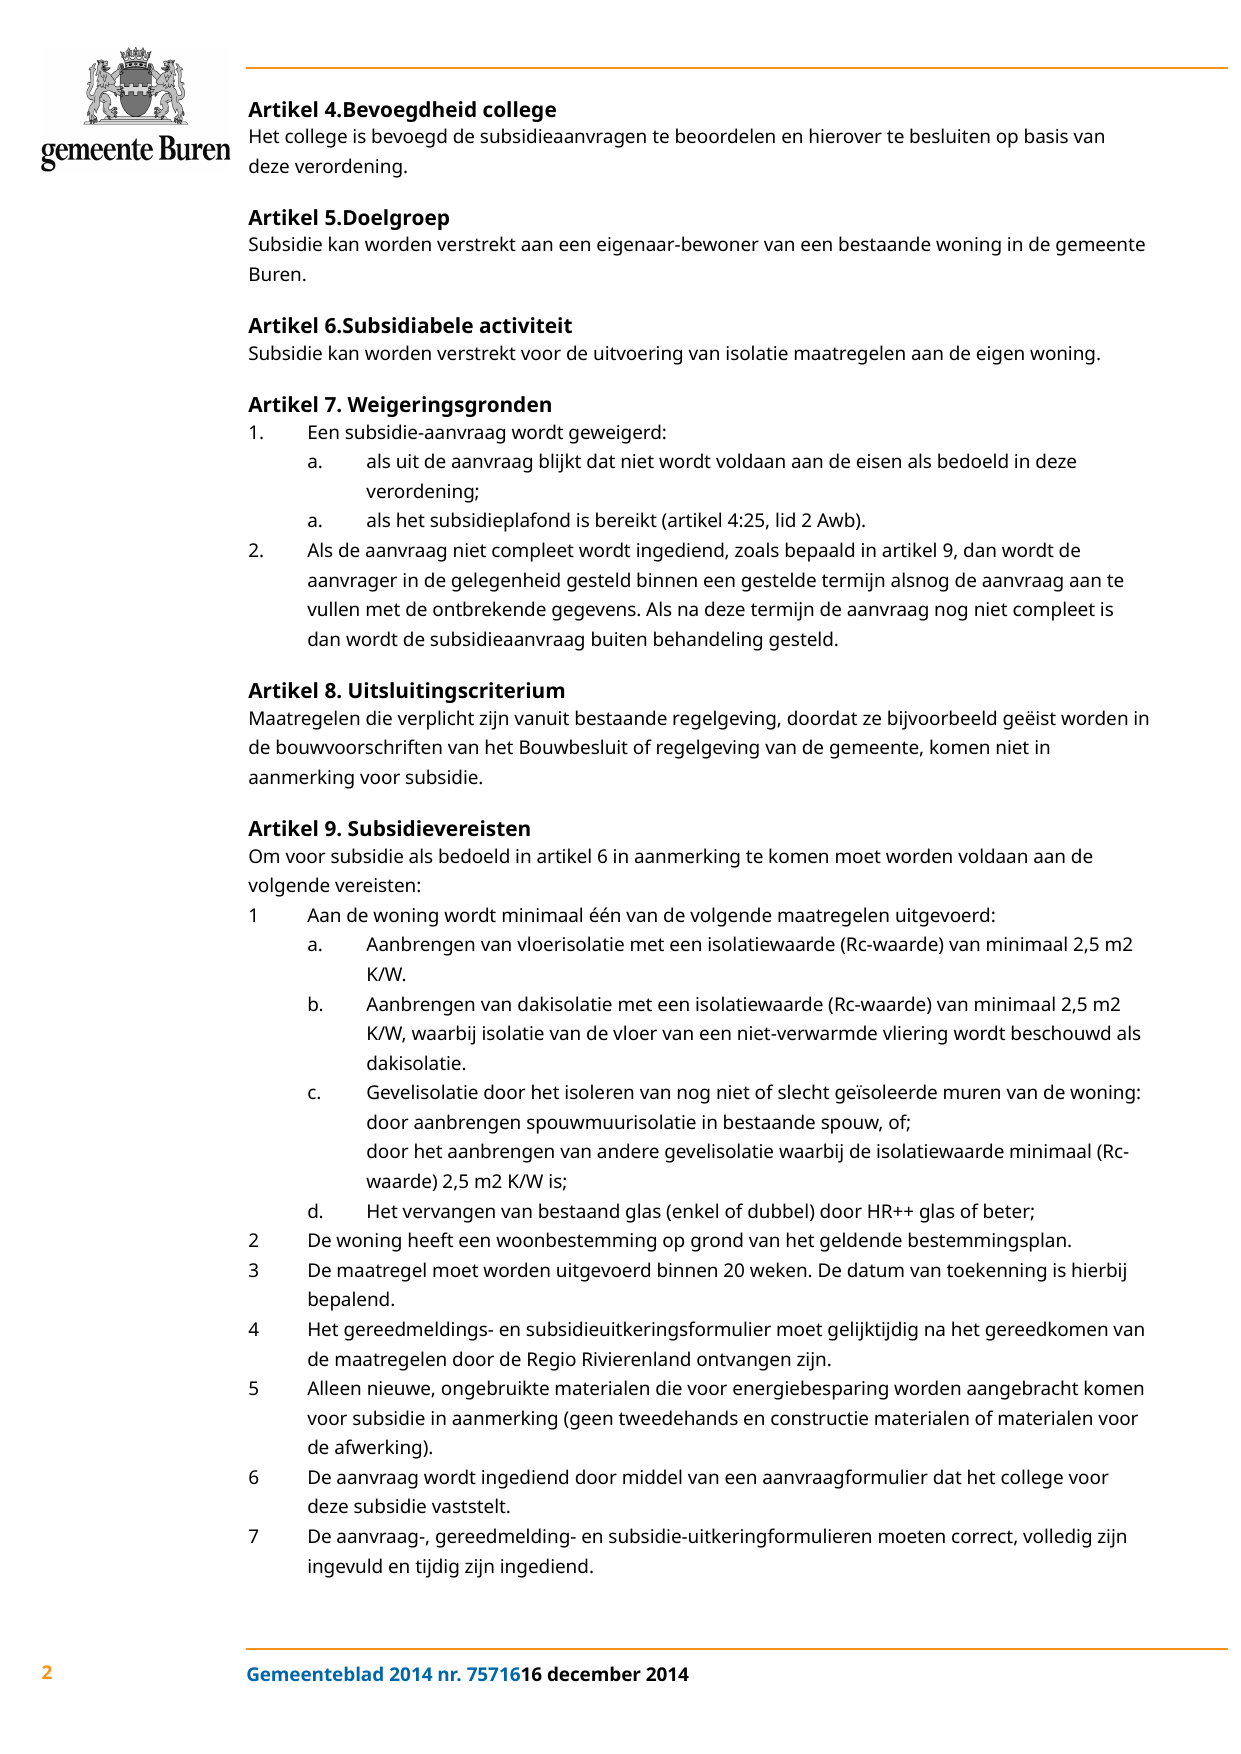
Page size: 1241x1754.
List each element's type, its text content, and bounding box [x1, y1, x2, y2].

list De woning heeft een woonbestemming op grond van het geldende bestemmingsplan. [248, 1227, 1152, 1253]
list als uit de aanvraag blijkt dat niet wordt voldaan aan de eisen als bedoeld in deze verordening; [307, 448, 1152, 504]
list Het gereedmeldings- en subsidieuitkeringsformulier moet gelijktijdig na het gereedkomen van de maatregelen door de Regio Rivierenland ontvangen zijn. [248, 1316, 1152, 1372]
list Als de aanvraag niet compleet wordt ingediend, zoals bepaald in artikel 9, dan wordt de aanvrager in de gelegenheid gesteld binnen een gestelde termijn alsnog de aanvraag aan te vullen met de ontbrekende gegevens. Als na deze termijn de aanvraag nog niet compleet is dan wordt de subsidieaanvraag buiten behandeling gesteld. [248, 537, 1152, 652]
list Aan de woning wordt minimaal één van de volgende maatregelen uitgevoerd: [248, 902, 1152, 928]
text Artikel 5.Doelgroep [248, 203, 1152, 232]
list Alleen nieuwe, ongebruikte materialen die voor energiebesparing worden aangebracht komen voor subsidie in aanmerking (geen tweedehands en constructie materialen of materialen voor de afwerking). [248, 1375, 1152, 1460]
list De aanvraag wordt ingediend door middel van een aanvraagformulier dat het college voor deze subsidie vaststelt. [248, 1464, 1152, 1519]
text Subsidie kan worden verstrekt aan een eigenaar-bewoner van een bestaande woning in de gemeente Buren. [248, 232, 1152, 287]
text Artikel 8. Uitsluitingscriterium [248, 676, 1152, 705]
list door het aanbrengen van andere gevelisolatie waarbij de isolatiewaarde minimaal (Rc-waarde) 2,5 m2 K/W is; [307, 1139, 1152, 1194]
list als het subsidieplafond is bereikt (artikel 4:25, lid 2 Awb). [307, 508, 1152, 533]
list Het vervangen van bestaand glas (enkel of dubbel) door HR++ glas of beter; [307, 1198, 1152, 1224]
list Aanbrengen van vloerisolatie met een isolatiewaarde (Rc-waarde) van minimaal 2,5 m2 K/W. [307, 932, 1152, 987]
list door aanbrengen spouwmuurisolatie in bestaande spouw, of; [307, 1109, 1152, 1135]
text Maatregelen die verplicht zijn vanuit bestaande regelgeving, doordat ze bijvoorbeeld geëist worden in de bouwvoorschriften van het Bouwbesluit of regelgeving van de gemeente, komen niet in aanmerking voor subsidie. [248, 705, 1152, 790]
list De maatregel moet worden uitgevoerd binnen 20 weken. De datum van toekenning is hierbij bepalend. [248, 1257, 1152, 1312]
picture [41, 47, 231, 172]
text Het college is bevoegd de subsidieaanvragen te beoordelen en hierover te besluiten op basis van deze verordening. [248, 123, 1152, 178]
list Aanbrengen van dakisolatie met een isolatiewaarde (Rc-waarde) van minimaal 2,5 m2 K/W, waarbij isolatie van de vloer van een niet-verwarmde vliering wordt beschouwd als dakisolatie. [307, 991, 1152, 1076]
text Om voor subsidie als bedoeld in artikel 6 in aanmerking te komen moet worden voldaan aan de volgende vereisten: [248, 843, 1152, 898]
text Artikel 9. Subsidievereisten [248, 814, 1152, 843]
text Artikel 7. Weigeringsgronden [248, 391, 1152, 419]
text Artikel 4.Bevoegdheid college [248, 95, 1152, 123]
list De aanvraag-, gereedmelding- en subsidie-uitkeringformulieren moeten correct, volledig zijn ingevuld en tijdig zijn ingediend. [248, 1523, 1152, 1579]
list Gevelisolatie door het isoleren van nog niet of slecht geïsoleerde muren van de woning: [307, 1079, 1152, 1105]
list Een subsidie-aanvraag wordt geweigerd: [248, 419, 1152, 445]
text Artikel 6.Subsidiabele activiteit [248, 312, 1152, 340]
text Subsidie kan worden verstrekt voor de uitvoering van isolatie maatregelen aan de eigen woning. [248, 340, 1152, 366]
